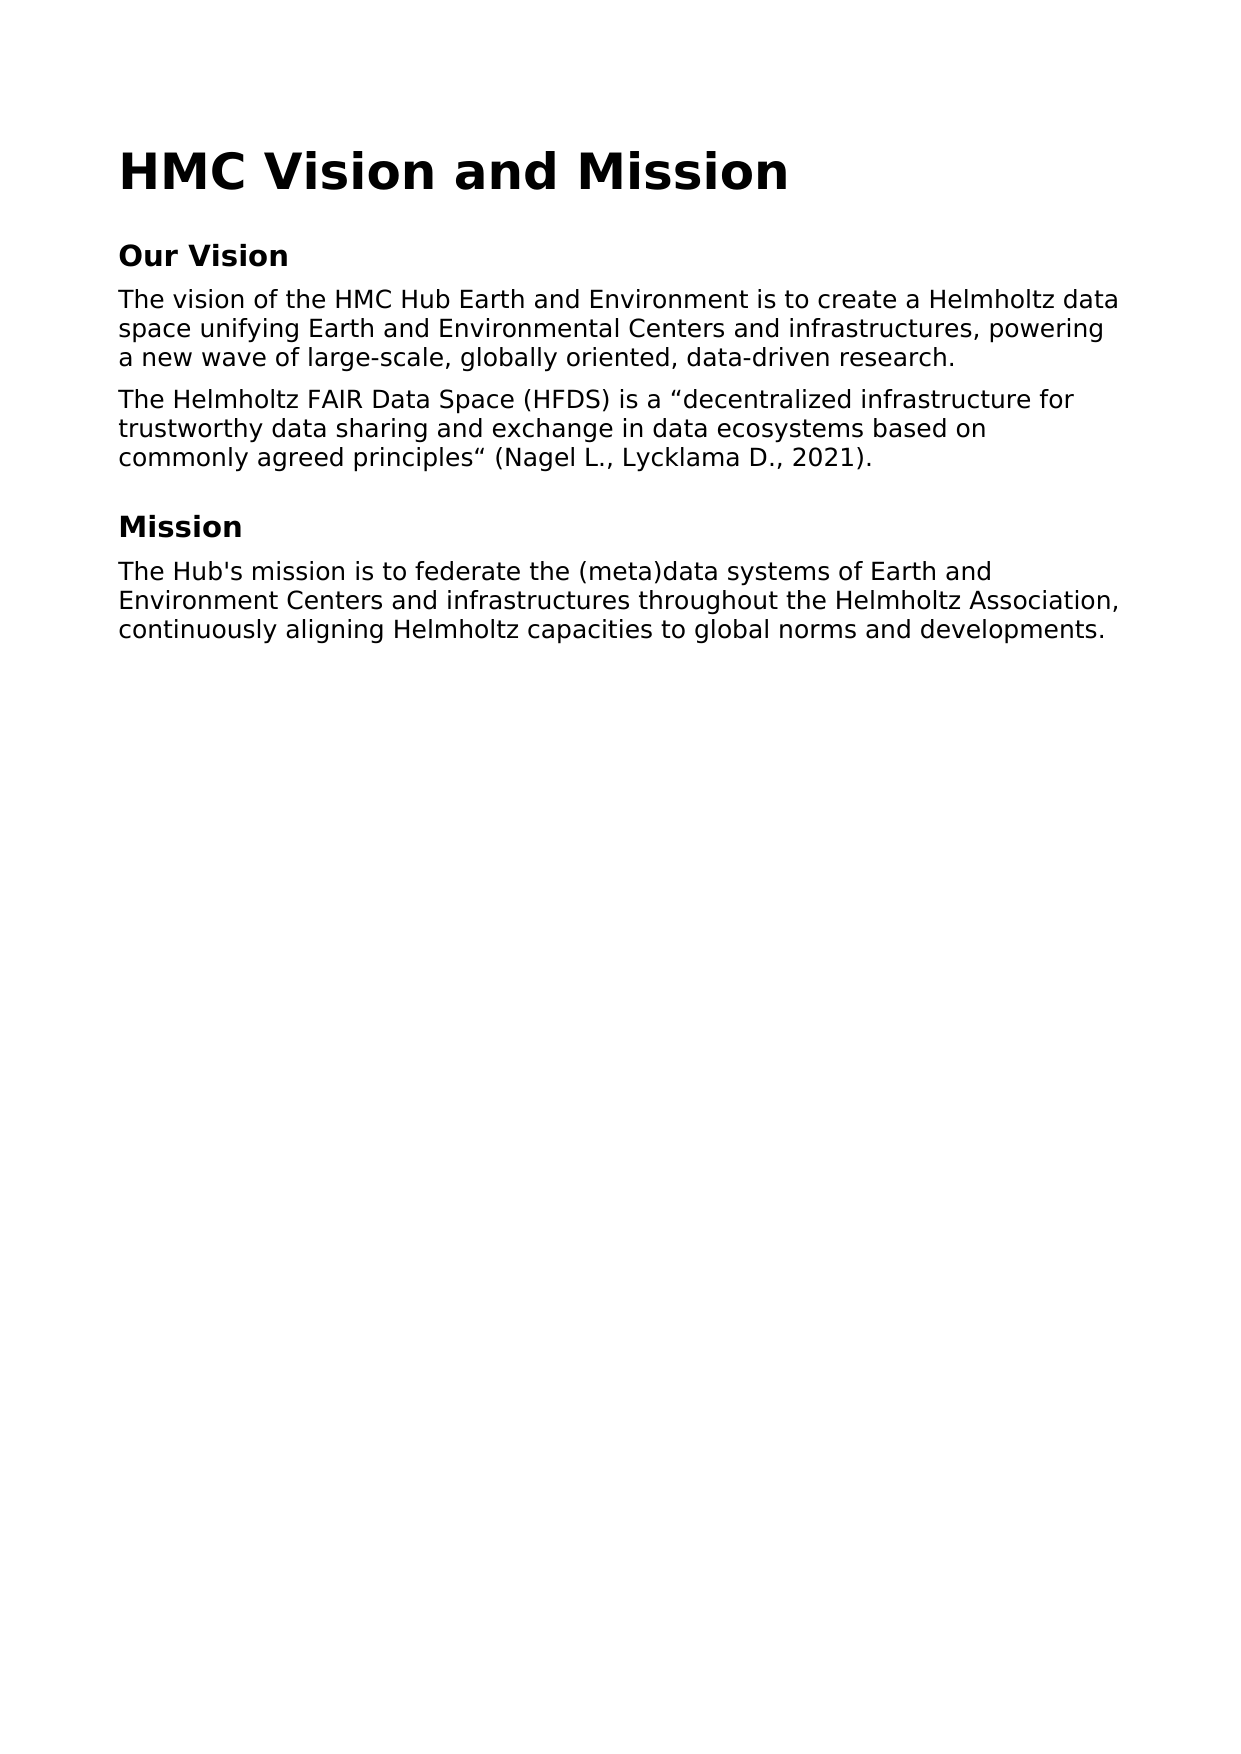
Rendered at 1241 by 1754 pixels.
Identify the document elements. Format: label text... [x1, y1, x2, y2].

subtitle HMC Vision and Mission [118, 143, 1122, 201]
subtitle Mission [118, 510, 1122, 544]
text The vision of the HMC Hub Earth and Environment is to create a Helmholtz data space unifying Earth and Environmental Centers and infrastructures, powering a new wave of large-scale, globally oriented, data-driven research. [118, 285, 1122, 373]
text The Helmholtz FAIR Data Space (HFDS) is a “decentralized infrastructure for trustworthy data sharing and exchange in data ecosystems based on commonly agreed principles“ (Nagel L., Lycklama D., 2021). [118, 385, 1122, 473]
text The Hub's mission is to federate the (meta)data systems of Earth and Environment Centers and infrastructures throughout the Helmholtz Association, continuously aligning Helmholtz capacities to global norms and developments. [118, 557, 1122, 644]
subtitle Our Vision [118, 239, 1122, 273]
